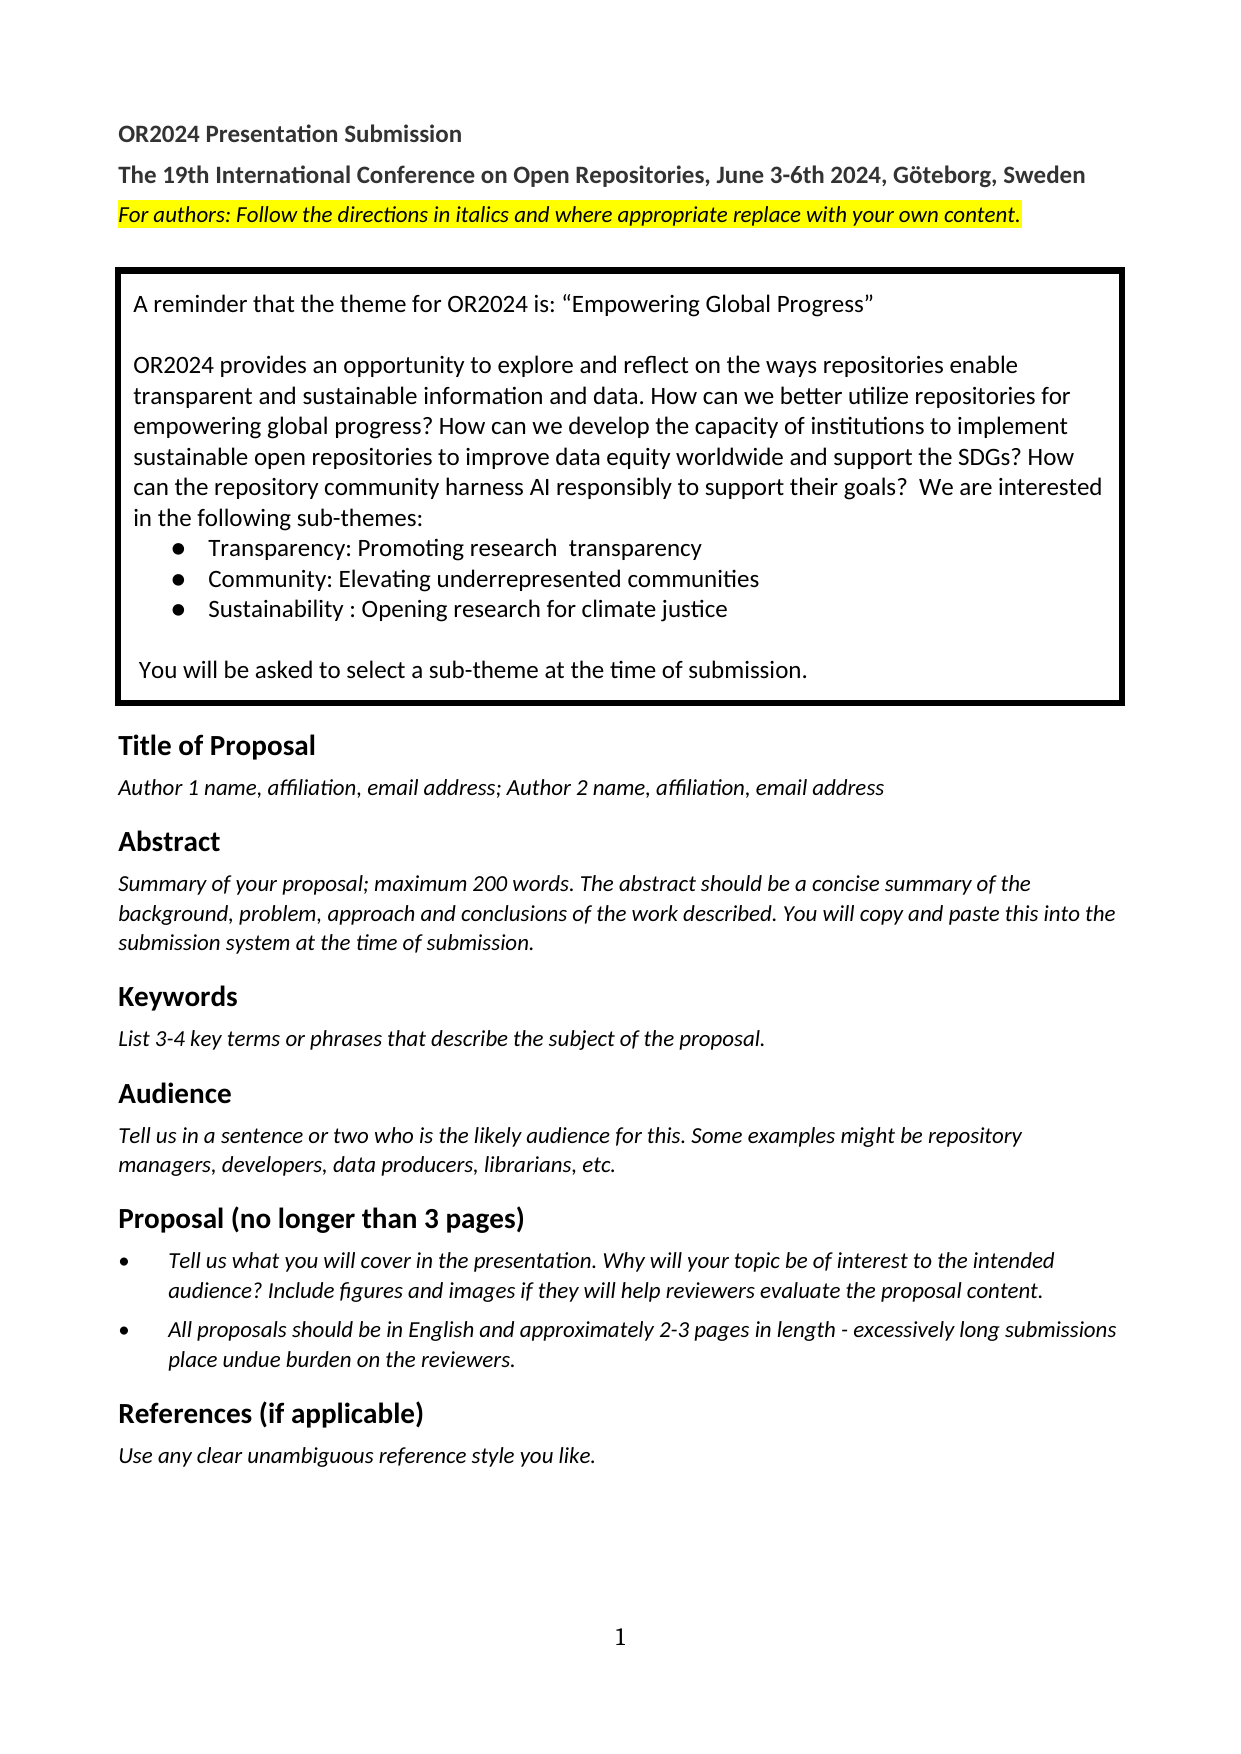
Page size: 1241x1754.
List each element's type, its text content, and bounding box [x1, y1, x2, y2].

subtitle Audience [118, 1075, 1122, 1110]
subtitle Abstract [118, 823, 1122, 859]
subtitle Title of Proposal [118, 727, 1122, 763]
text Summary of your proposal; maximum 200 words. The abstract should be a concise summary of the background, problem, approach and conclusions of the work described. You will copy and paste this into the submission system at the time of submission. [118, 869, 1122, 956]
text For authors: Follow the directions in italics and where appropriate replace with your own content. [118, 200, 1122, 257]
text Tell us in a sentence or two who is the likely audience for this. Some examples might be repository managers, developers, data producers, librarians, etc. [118, 1121, 1122, 1178]
list Tell us what you will cover in the presentation. Why will your topic be of interest to the intended audience? Include figures and images if they will help reviewers evaluate the proposal content. [118, 1246, 1122, 1304]
table_header A reminder that the theme for OR2024 is: “Empowering Global Progress” OR2024 provides an opportunity to explore and reflect on the ways repositories enable transparent and sustainable information and data. How can we better utilize repositories for empowering global progress? How can we develop the capacity of institutions to implement sustainable open repositories to improve data equity worldwide and support the SDGs? How can the repository community harness AI responsibly to support their goals? We are interested in the following sub-themes: Transparency: Promoting research transparency Community: Elevating underrepresented communities Sustainability : Opening research for climate justice You will be asked to select a sub-theme at the time of submission. [121, 274, 1119, 700]
list All proposals should be in English and approximately 2-3 pages in length - excessively long submissions place undue burden on the reviewers. [118, 1316, 1122, 1373]
text OR2024 Presentation Submission [118, 118, 1122, 149]
text Use any clear unambiguous reference style you like. [118, 1441, 1122, 1469]
subtitle Keywords [118, 978, 1122, 1014]
subtitle Proposal (no longer than 3 pages) [118, 1200, 1122, 1236]
subtitle References (if applicable) [118, 1395, 1122, 1431]
text List 3-4 key terms or phrases that describe the subject of the proposal. [118, 1024, 1122, 1053]
text Author 1 name, affiliation, email address; Author 2 name, affiliation, email address [118, 773, 1122, 801]
text The 19th International Conference on Open Repositories, June 3-6th 2024, Göteborg, Sweden [118, 159, 1122, 189]
